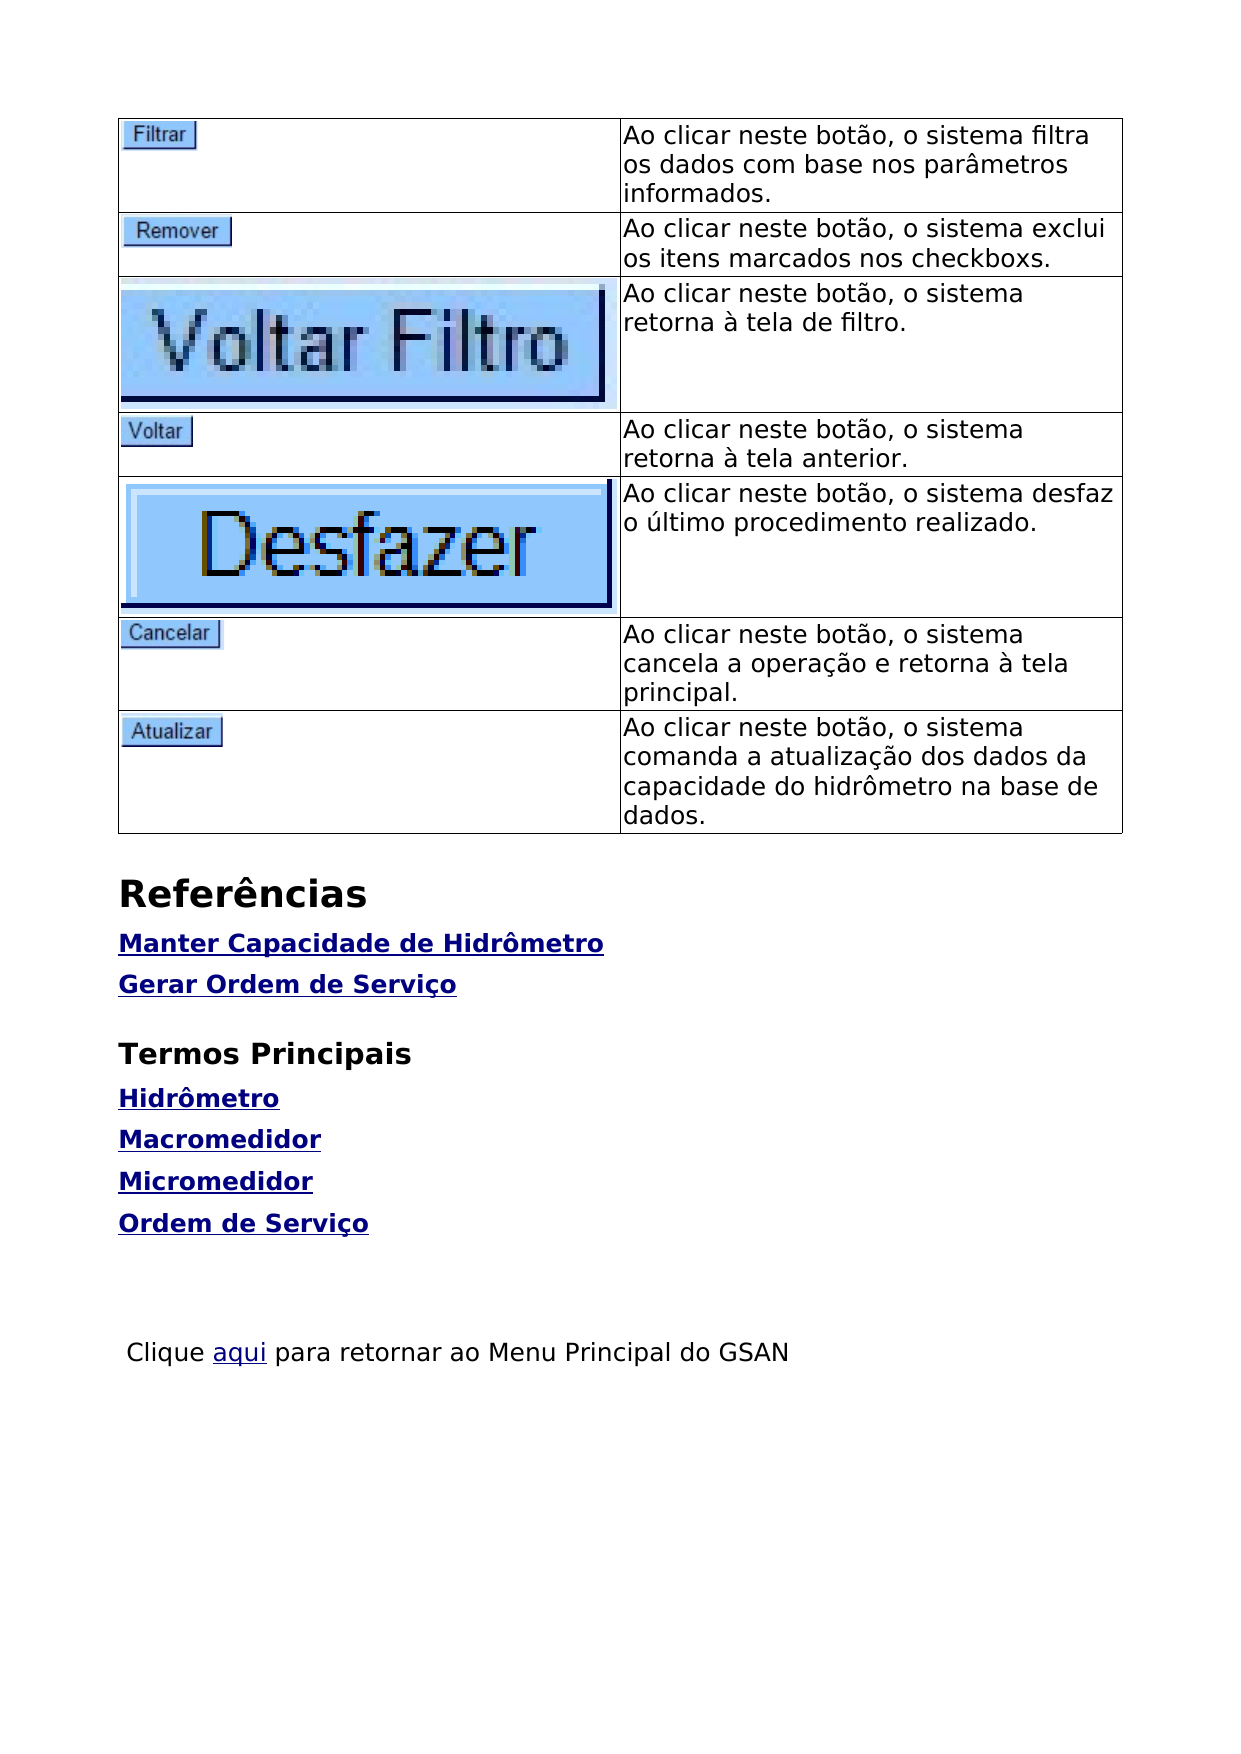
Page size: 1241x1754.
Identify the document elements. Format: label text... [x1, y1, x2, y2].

table_cell [119, 618, 620, 710]
table_cell [119, 413, 620, 476]
table_cell Ao clicar neste botão, o sistema retorna à tela anterior. [621, 413, 1122, 476]
text Hidrômetro [118, 1084, 1122, 1113]
picture [121, 415, 193, 447]
text Micromedidor [118, 1167, 1122, 1196]
table_cell Ao clicar neste botão, o sistema retorna à tela de filtro. [621, 277, 1122, 412]
text Ordem de Serviço [118, 1209, 1122, 1238]
text Macromedidor [118, 1126, 1122, 1155]
picture [121, 620, 225, 650]
subtitle Termos Principais [118, 1037, 1122, 1071]
text Clique aqui para retornar ao Menu Principal do GSAN [118, 1251, 1122, 1367]
table_cell [119, 477, 620, 617]
picture [121, 479, 618, 614]
picture [121, 214, 232, 248]
table_cell Ao clicar neste botão, o sistema cancela a operação e retorna à tela principal. [621, 618, 1122, 710]
table_cell Ao clicar neste botão, o sistema filtra os dados com base nos parâmetros informados. [621, 119, 1122, 212]
text Manter Capacidade de Hidrômetro [118, 929, 1122, 958]
table_cell [119, 213, 620, 276]
table_cell [119, 119, 620, 212]
table_cell [119, 277, 620, 412]
picture [121, 278, 618, 409]
table_cell Ao clicar neste botão, o sistema desfaz o último procedimento realizado. [621, 477, 1122, 617]
table_cell Ao clicar neste botão, o sistema exclui os itens marcados nos checkboxs. [621, 213, 1122, 276]
text Gerar Ordem de Serviço [118, 971, 1122, 1000]
table_cell [119, 711, 620, 833]
subtitle Referências [118, 873, 1122, 917]
picture [121, 121, 198, 151]
picture [121, 713, 223, 747]
table_cell Ao clicar neste botão, o sistema comanda a atualização dos dados da capacidade do hidrômetro na base de dados. [621, 711, 1122, 833]
